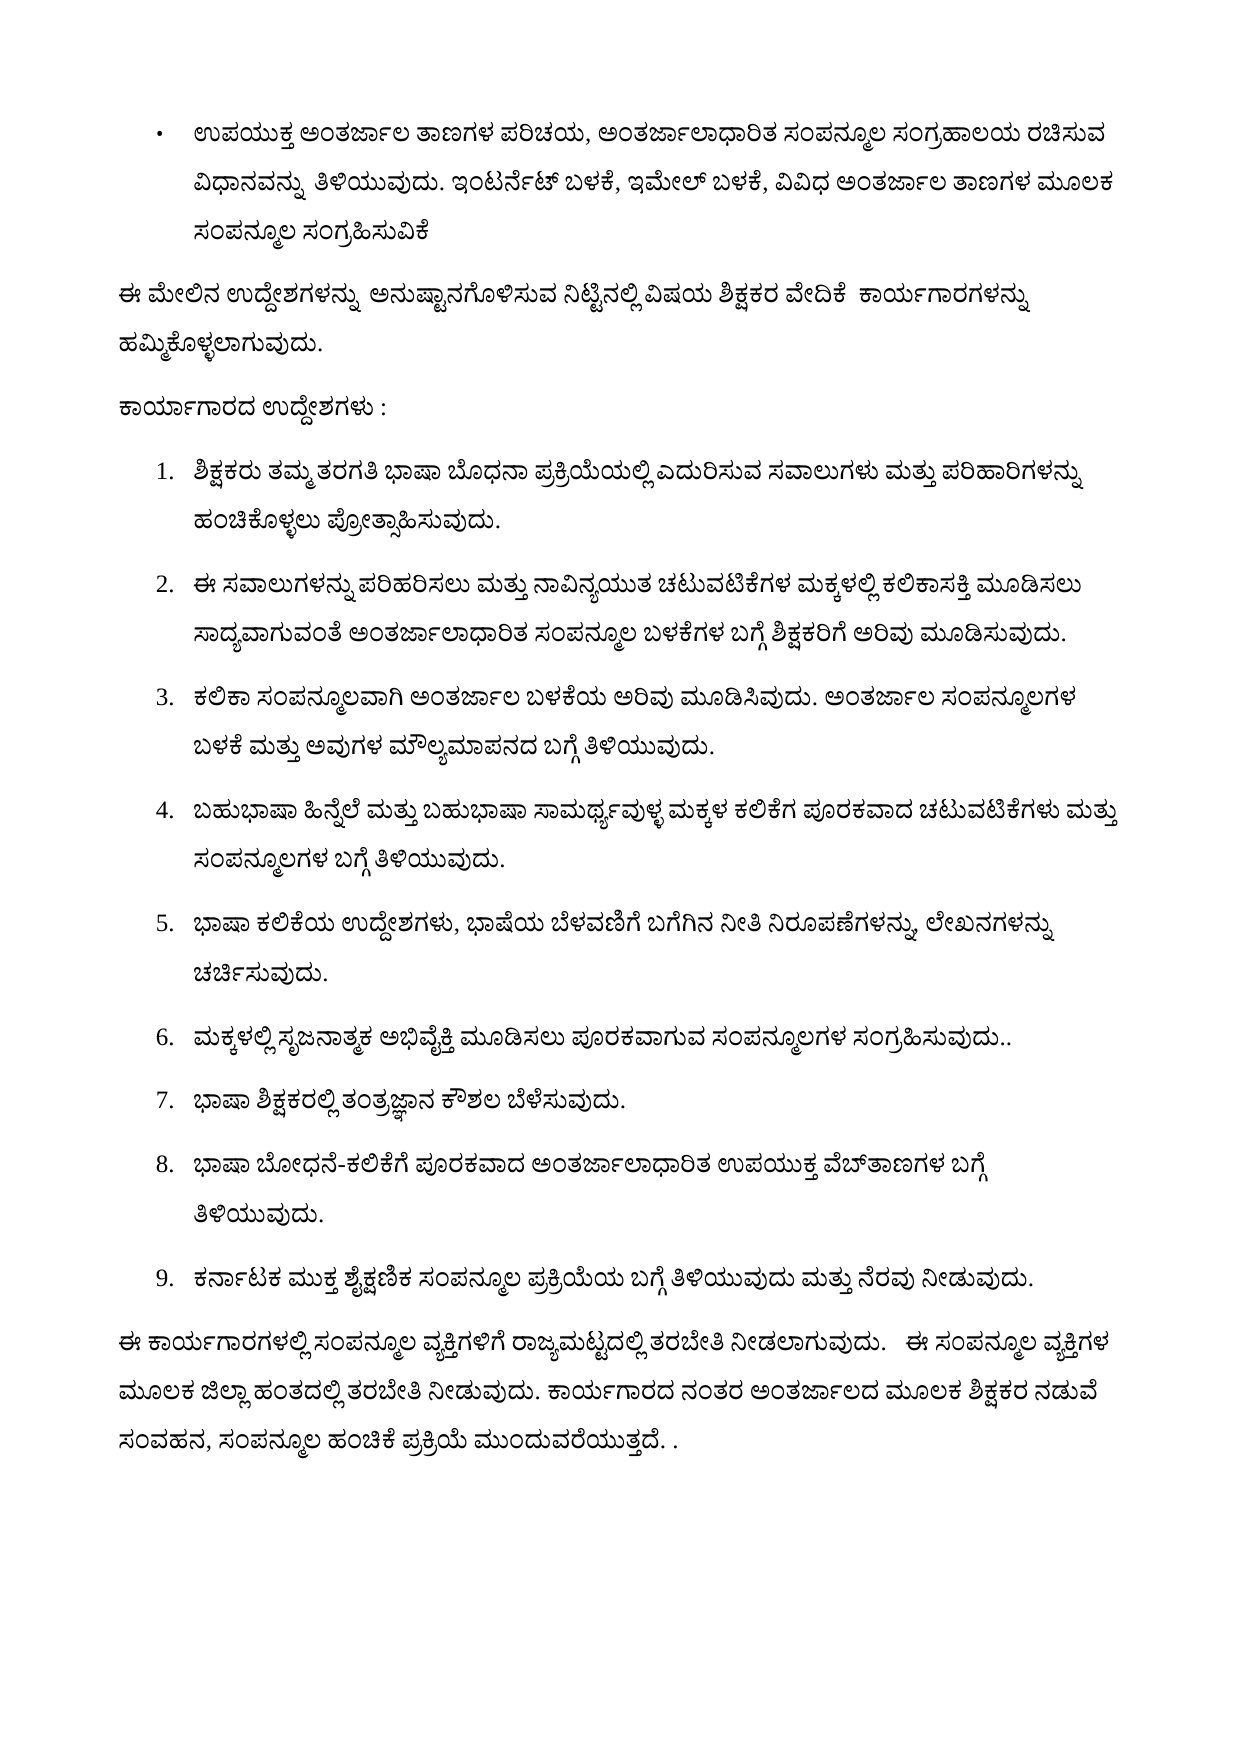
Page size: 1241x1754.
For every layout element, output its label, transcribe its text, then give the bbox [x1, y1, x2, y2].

text ಕಾರ್ಯಾಗಾರದ ಉದ್ದೇಶಗಳು : [118, 392, 1122, 433]
list ಭಾಷಾ ಶಿಕ್ಷಕರಲ್ಲಿ ತಂತ್ರಜ್ಞಾನ ಕೌಶಲ ಬೆಳೆಸುವುದು. [156, 1086, 1122, 1127]
text ಈ ಮೇಲಿನ ಉದ್ದೇಶಗಳನ್ನು ಅನುಷ್ಟಾನಗೊಳಿಸುವ ನಿಟ್ಟಿನಲ್ಲಿ ವಿಷಯ ಶಿಕ್ಷಕರ ವೇದಿಕೆ ಕಾರ್ಯಗಾರಗಳನ್ನು ಹಮ್ಮಿಕೊಳ್ಳಲಾಗುವುದು. [118, 279, 1122, 369]
list ಬಹುಭಾಷಾ ಹಿನ್ನೆಲೆ ಮತ್ತು ಬಹುಭಾಷಾ ಸಾಮರ್ಥ್ಯವುಳ್ಳ ಮಕ್ಕಳ ಕಲಿಕೆಗ ಪೂರಕವಾದ ಚಟುವಟಿಕೆಗಳು ಮತ್ತು ಸಂಪನ್ಮೂಲಗಳ ಬಗ್ಗೆ ತಿಳಿಯುವುದು. [156, 795, 1122, 886]
list ಮಕ್ಕಳಲ್ಲಿ ಸೃಜನಾತ್ಮಕ ಅಭಿವೈಕ್ತಿ ಮೂಡಿಸಲು ಪೂರಕವಾಗುವ ಸಂಪನ್ಮೂಲಗಳ ಸಂಗ್ರಹಿಸುವುದು.. [156, 1022, 1122, 1063]
text ಈ ಕಾರ್ಯಗಾರಗಳಲ್ಲಿ ಸಂಪನ್ಮೂಲ ವ್ಯಕ್ತಿಗಳಿಗೆ ರಾಜ್ಯಮಟ್ಟದಲ್ಲಿ ತರಬೇತಿ ನೀಡಲಾಗುವುದು. ಈ ಸ೦ಪನ್ಮೂಲ ವ್ಯಕ್ತಿಗಳ ಮೂಲಕ ಜಿಲ್ಲಾ ಹಂತದಲ್ಲಿ ತರಬೇತಿ ನೀಡುವುದು. ಕಾರ್ಯಗಾರದ ನಂತರ ಅಂತರ್ಜಾಲದ ಮೂಲಕ ಶಿಕ್ಷಕರ ನಡುವೆ ಸಂವಹನ, ಸಂಪನ್ಮೂಲ ಹಂಚಿಕೆ ಪ್ರಕ್ರಿಯೆ ಮುಂದುವರೆಯುತ್ತದೆ. . [118, 1327, 1122, 1466]
list ಕಲಿಕಾ ಸಂಪನ್ಮೂಲವಾಗಿ ಅಂತರ್ಜಾಲ ಬಳಕೆಯ ಅರಿವು ಮೂಡಿಸಿವುದು. ಅಂತರ್ಜಾಲ ಸಂಪನ್ಮೂಲಗಳ ಬಳಕೆ ಮತ್ತು ಅವುಗಳ ಮೌಲ್ಯಮಾಪನದ ಬಗ್ಗೆ ತಿಳಿಯುವುದು. [156, 682, 1122, 773]
list ಶಿಕ್ಷಕರು ತಮ್ಮ ತರಗತಿ ಭಾಷಾ ಬೊಧನಾ ಪ್ರಕ್ರಿಯೆಯಲ್ಲಿ ಎದುರಿಸುವ ಸವಾಲುಗಳು ಮತ್ತು ಪರಿಹಾರಿಗಳನ್ನು ಹಂಚಿಕೊಳ್ಳಲು ಪ್ರೋತ್ಸಾಹಿಸುವುದು. [156, 456, 1122, 546]
list ಕರ್ನಾಟಕ ಮುಕ್ತ ಶೈಕ್ಷಣಿಕ ಸಂಪನ್ಮೂಲ ಪ್ರಕ್ರಿಯೆಯ ಬಗ್ಗೆ ತಿಳಿಯುವುದು ಮತ್ತು ನೆರವು ನೀಡುವುದು. [156, 1263, 1122, 1304]
list ಭಾಷಾ ಕಲಿಕೆಯ ಉದ್ದೇಶಗಳು, ಭಾಷೆಯ ಬೆಳವಣಿಗೆ ಬಗೆಗಿನ ನೀತಿ ನಿರೂಪಣೆಗಳನ್ನು, ಲೇಖನಗಳನ್ನು ಚರ್ಚಿಸುವುದು. [156, 908, 1122, 999]
list ಈ ಸವಾಲುಗಳನ್ನು ಪರಿಹರಿಸಲು ಮತ್ತು ನಾವಿನ್ಯಯುತ ಚಟುವಟಿಕೆಗಳ ಮಕ್ಕಳಲ್ಲಿ ಕಲಿಕಾಸಕ್ತಿ ಮೂಡಿಸಲು ಸಾದ್ಯವಾಗುವಂತೆ ಅಂತರ್ಜಾಲಾಧಾರಿತ ಸಂಪನ್ಮೂಲ ಬಳಕೆಗಳ ಬಗ್ಗೆ ಶಿಕ್ಷಕರಿಗೆ ಅರಿವು ಮೂಡಿಸುವುದು. [156, 569, 1122, 659]
list ಉಪಯುಕ್ತ ಅಂತರ್ಜಾಲ ತಾಣಗಳ ಪರಿಚಯ, ಅಂತರ್ಜಾಲಾಧಾರಿತ ಸಂಪನ್ಮೂಲ ಸಂಗ್ರಹಾಲಯ ರಚಿಸುವ ವಿಧಾನವನ್ನು ತಿಳಿಯುವುದು. ಇಂಟರ್ನೆಟ್ ಬಳಕೆ, ಇಮೇಲ್ ಬಳಕೆ, ವಿವಿಧ ಅಂತರ್ಜಾಲ ತಾಣಗಳ ಮೂಲಕ ಸಂಪನ್ಮೂಲ ಸಂಗ್ರಹಿಸುವಿಕೆ [156, 118, 1122, 257]
list ಭಾಷಾ ಬೋಧನೆ-ಕಲಿಕೆಗೆ ಪೂರಕವಾದ ಅಂತರ್ಜಾಲಾಧಾರಿತ ಉಪಯುಕ್ತ ವೆಬ್‌ತಾಣಗಳ ಬಗ್ಗೆ ತಿಳಿಯುವುದು. [156, 1149, 1122, 1240]
